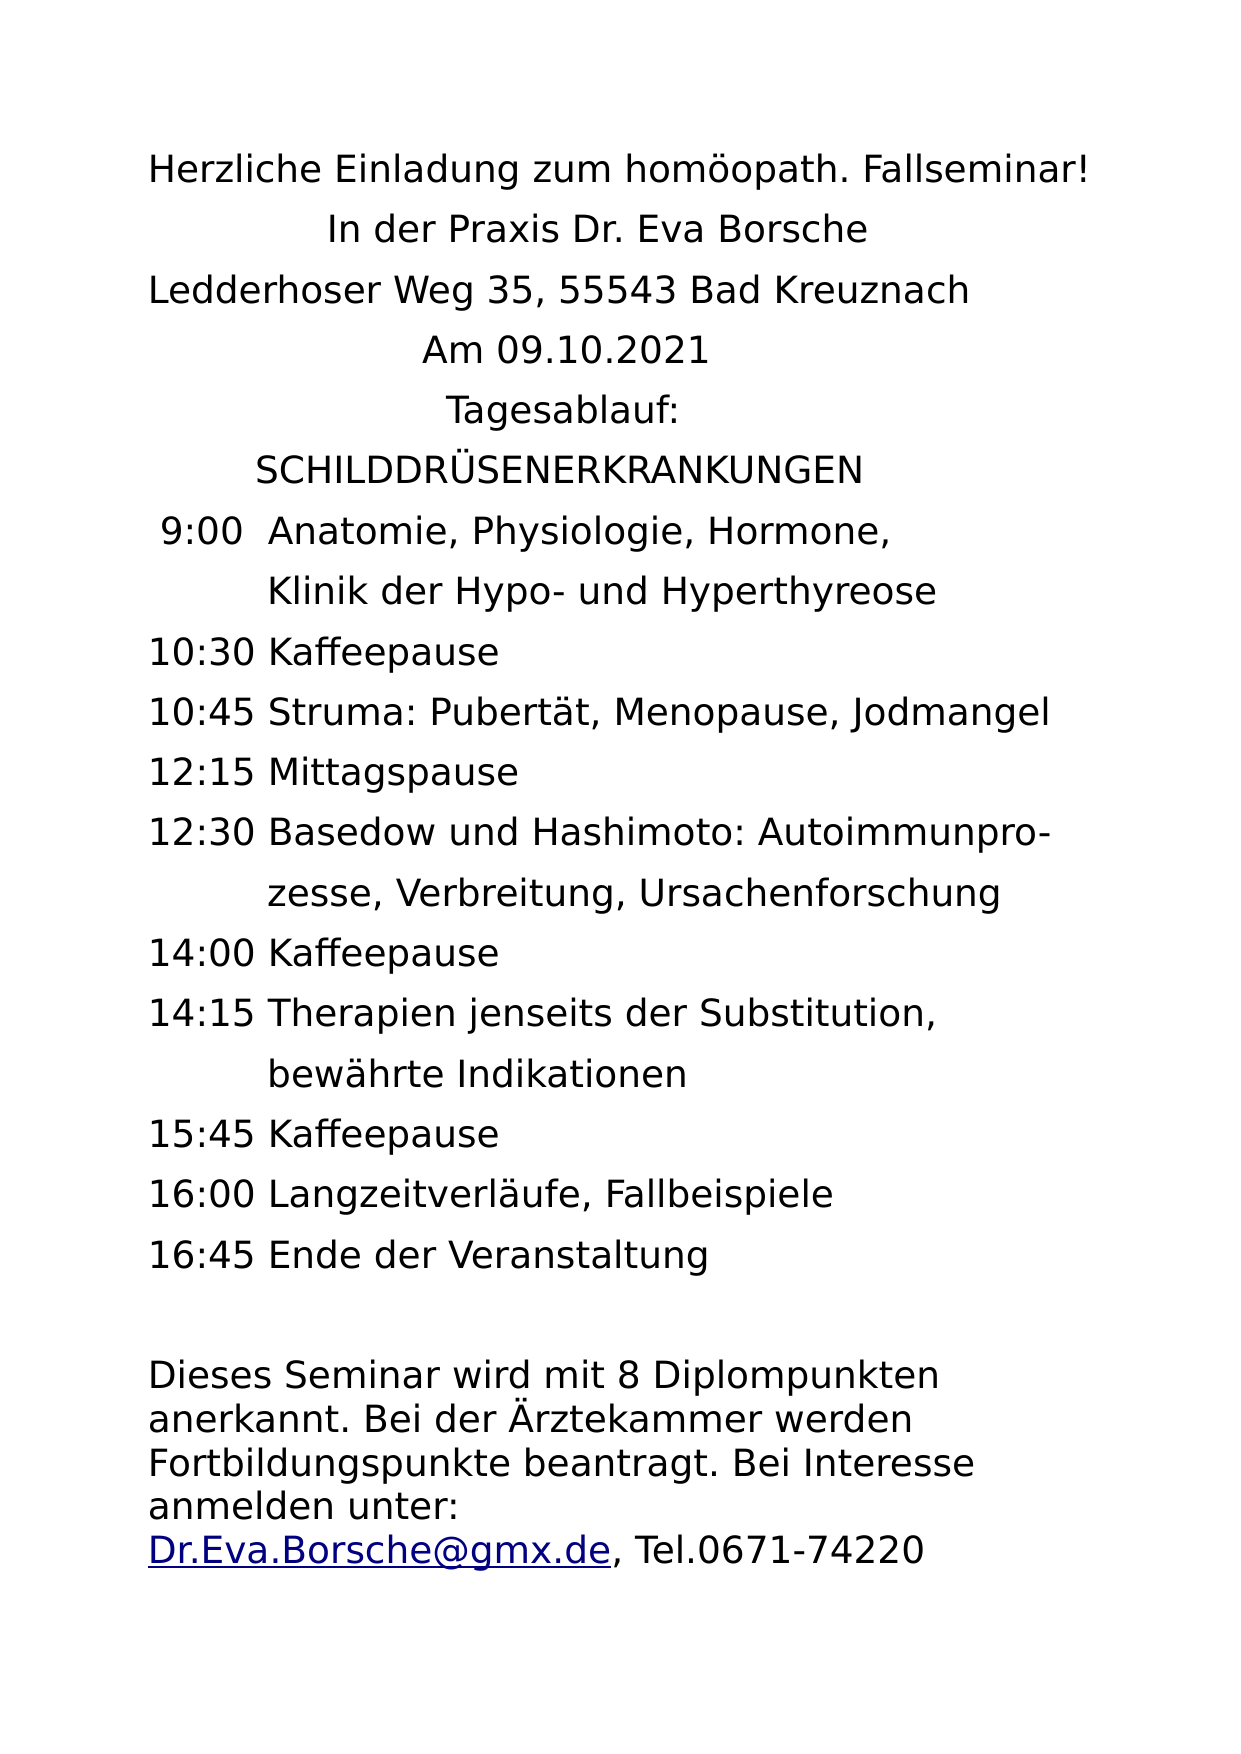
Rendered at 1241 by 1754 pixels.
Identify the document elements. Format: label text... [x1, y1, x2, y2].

text Ledderhoser Weg 35, 55543 Bad Kreuznach [148, 268, 1093, 312]
text Dieses Seminar wird mit 8 Diplompunkten anerkannt. Bei der Ärztekammer werden Fortbildungspunkte beantragt. Bei Interesse anmelden unter: Dr.Eva.Borsche@gmx.de, Tel.0671-74220 [148, 1354, 1093, 1572]
text Herzliche Einladung zum homöopath. Fallseminar! [148, 148, 1093, 191]
text bewährte Indikationen [148, 1052, 1093, 1096]
text Klinik der Hypo- und Hyperthyreose [148, 570, 1093, 613]
text 12:15 Mittagspause [148, 751, 1093, 794]
text 14:00 Kaffeepause [148, 932, 1093, 975]
text SCHILDDRÜSENERKRANKUNGEN [148, 449, 1093, 493]
text 16:45 Ende der Veranstaltung [148, 1233, 1093, 1277]
text 10:45 Struma: Pubertät, Menopause, Jodmangel [148, 690, 1093, 734]
text 9:00 Anatomie, Physiologie, Hormone, [148, 509, 1093, 553]
text Am 09.10.2021 [148, 328, 1093, 372]
text Tagesablauf: [148, 389, 1093, 432]
text 12:30 Basedow und Hashimoto: Autoimmunpro- [148, 811, 1093, 855]
text 10:30 Kaffeepause [148, 630, 1093, 674]
text 16:00 Langzeitverläufe, Fallbeispiele [148, 1173, 1093, 1217]
text zesse, Verbreitung, Ursachenforschung [148, 871, 1093, 915]
text In der Praxis Dr. Eva Borsche [148, 208, 1093, 252]
text 14:15 Therapien jenseits der Substitution, [148, 992, 1093, 1036]
text 15:45 Kaffeepause [148, 1113, 1093, 1156]
